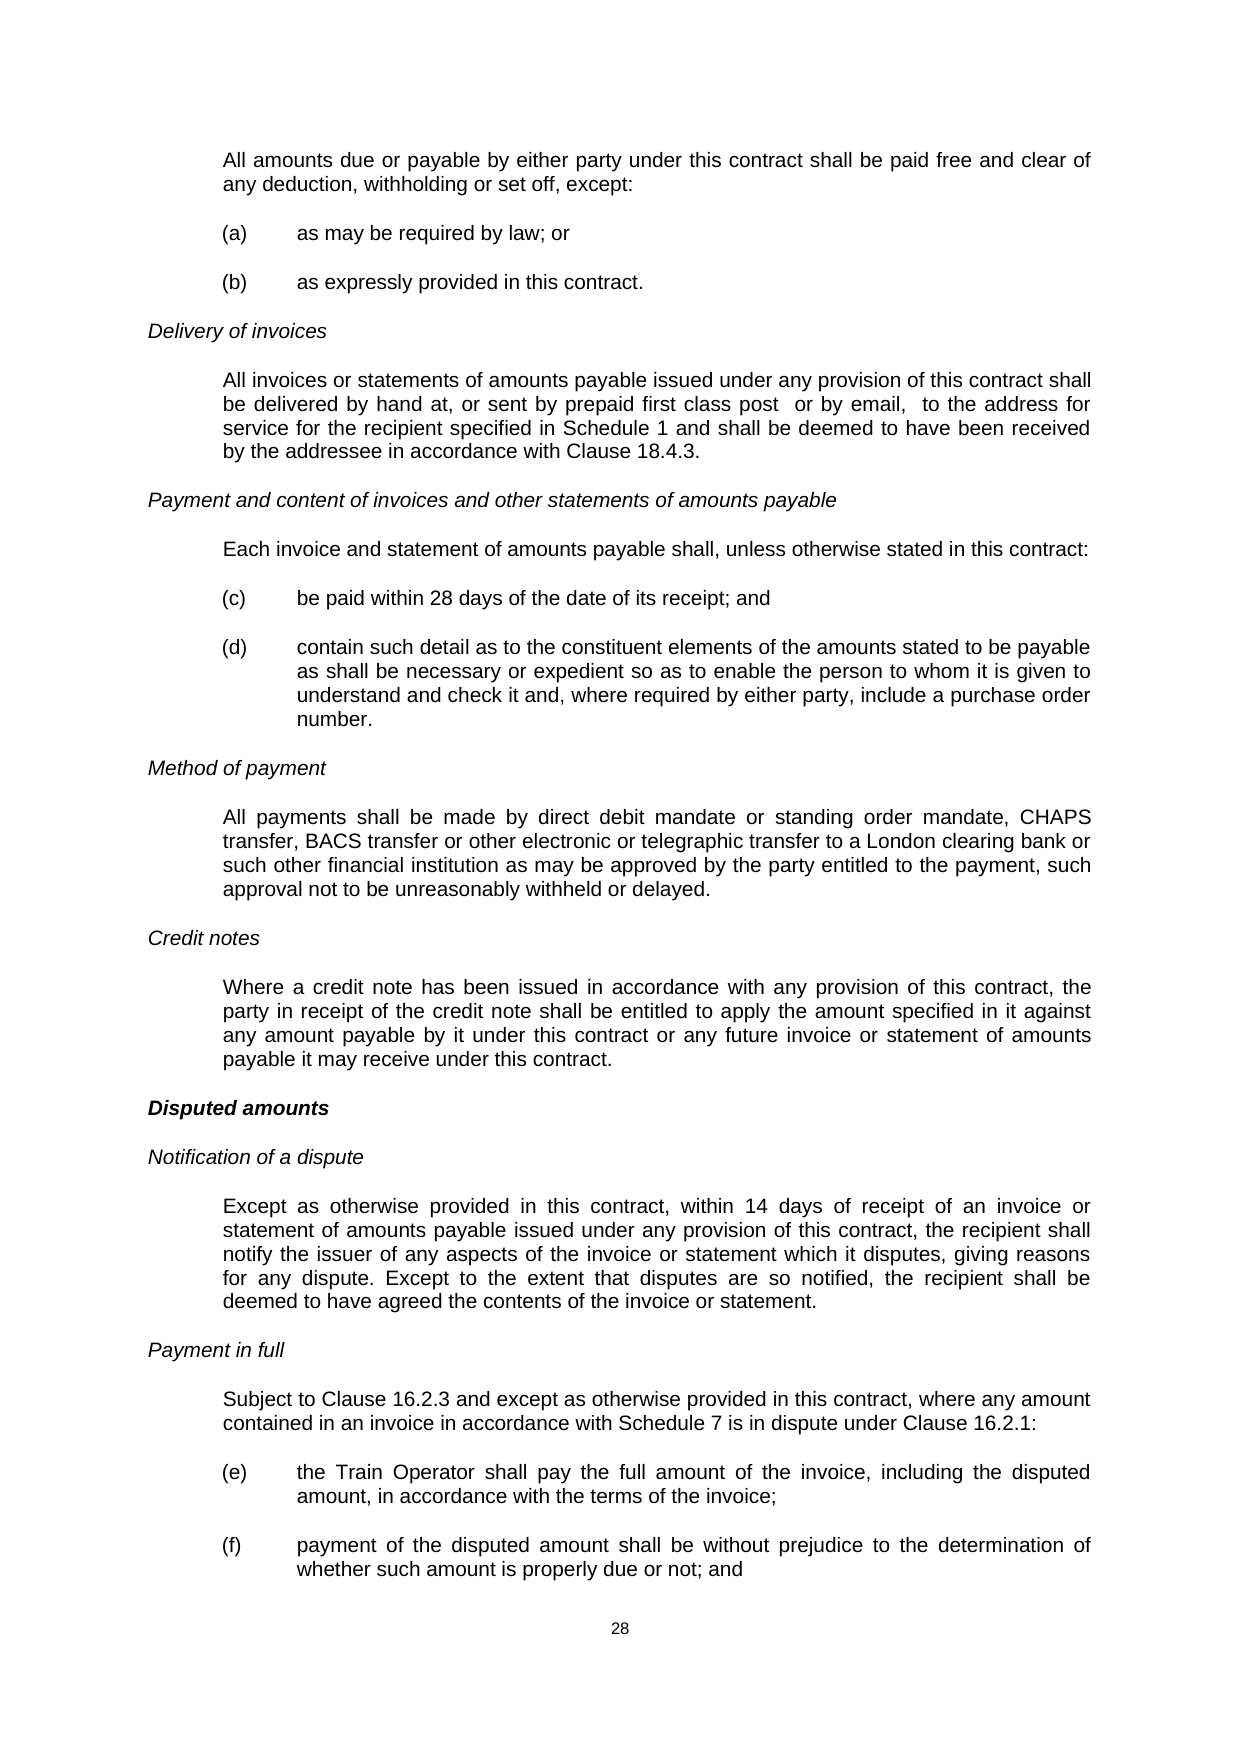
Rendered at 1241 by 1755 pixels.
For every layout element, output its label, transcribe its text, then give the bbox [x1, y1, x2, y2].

subtitle the Train Operator shall pay the full amount of the invoice, including the disputed amount, in accordance with the terms of the invoice; [222, 1460, 1093, 1508]
text Each invoice and statement of amounts payable shall, unless otherwise stated in this contract: [223, 537, 1093, 561]
subtitle Payment and content of invoices and other statements of amounts payable [148, 488, 1093, 512]
text All payments shall be made by direct debit mandate or standing order mandate, CHAPS transfer, BACS transfer or other electronic or telegraphic transfer to a London clearing bank or such other financial institution as may be approved by the party entitled to the payment, such approval not to be unreasonably withheld or delayed. [223, 805, 1093, 901]
text All invoices or statements of amounts payable issued under any provision of this contract shall be delivered by hand at, or sent by prepaid first class post or by email, to the address for service for the recipient specified in Schedule 1 and shall be deemed to have been received by the addressee in accordance with Clause 18.4.3. [223, 367, 1093, 463]
subtitle Notification of a dispute [148, 1144, 1093, 1168]
text Except as otherwise provided in this contract, within 14 days of receipt of an invoice or statement of amounts payable issued under any provision of this contract, the recipient shall notify the issuer of any aspects of the invoice or statement which it disputes, giving reasons for any dispute. Except to the extent that disputes are so notified, the recipient shall be deemed to have agreed the contents of the invoice or statement. [223, 1193, 1093, 1313]
subtitle contain such detail as to the constituent elements of the amounts stated to be payable as shall be necessary or expedient so as to enable the person to whom it is given to understand and check it and, where required by either party, include a purchase order number. [222, 635, 1093, 731]
subtitle as may be required by law; or [222, 221, 1093, 244]
text Subject to Clause 16.2.3 and except as otherwise provided in this contract, where any amount contained in an invoice in accordance with Schedule 7 is in dispute under Clause 16.2.1: [223, 1387, 1093, 1435]
text Where a credit note has been issued in accordance with any provision of this contract, the party in receipt of the credit note shall be entitled to apply the amount specified in it against any amount payable by it under this contract or any future invoice or statement of amounts payable it may receive under this contract. [223, 975, 1093, 1071]
subtitle Method of payment [148, 756, 1093, 780]
subtitle Disputed amounts [148, 1096, 1093, 1119]
subtitle Payment in full [148, 1338, 1093, 1362]
subtitle as expressly provided in this contract. [222, 269, 1093, 293]
subtitle Credit notes [148, 926, 1093, 950]
text All amounts due or payable by either party under this contract shall be paid free and clear of any deduction, withholding or set off, except: [223, 148, 1093, 196]
subtitle be paid within 28 days of the date of its receipt; and [222, 586, 1093, 610]
subtitle payment of the disputed amount shall be without prejudice to the determination of whether such amount is properly due or not; and [222, 1533, 1093, 1581]
subtitle Delivery of invoices [148, 318, 1093, 342]
